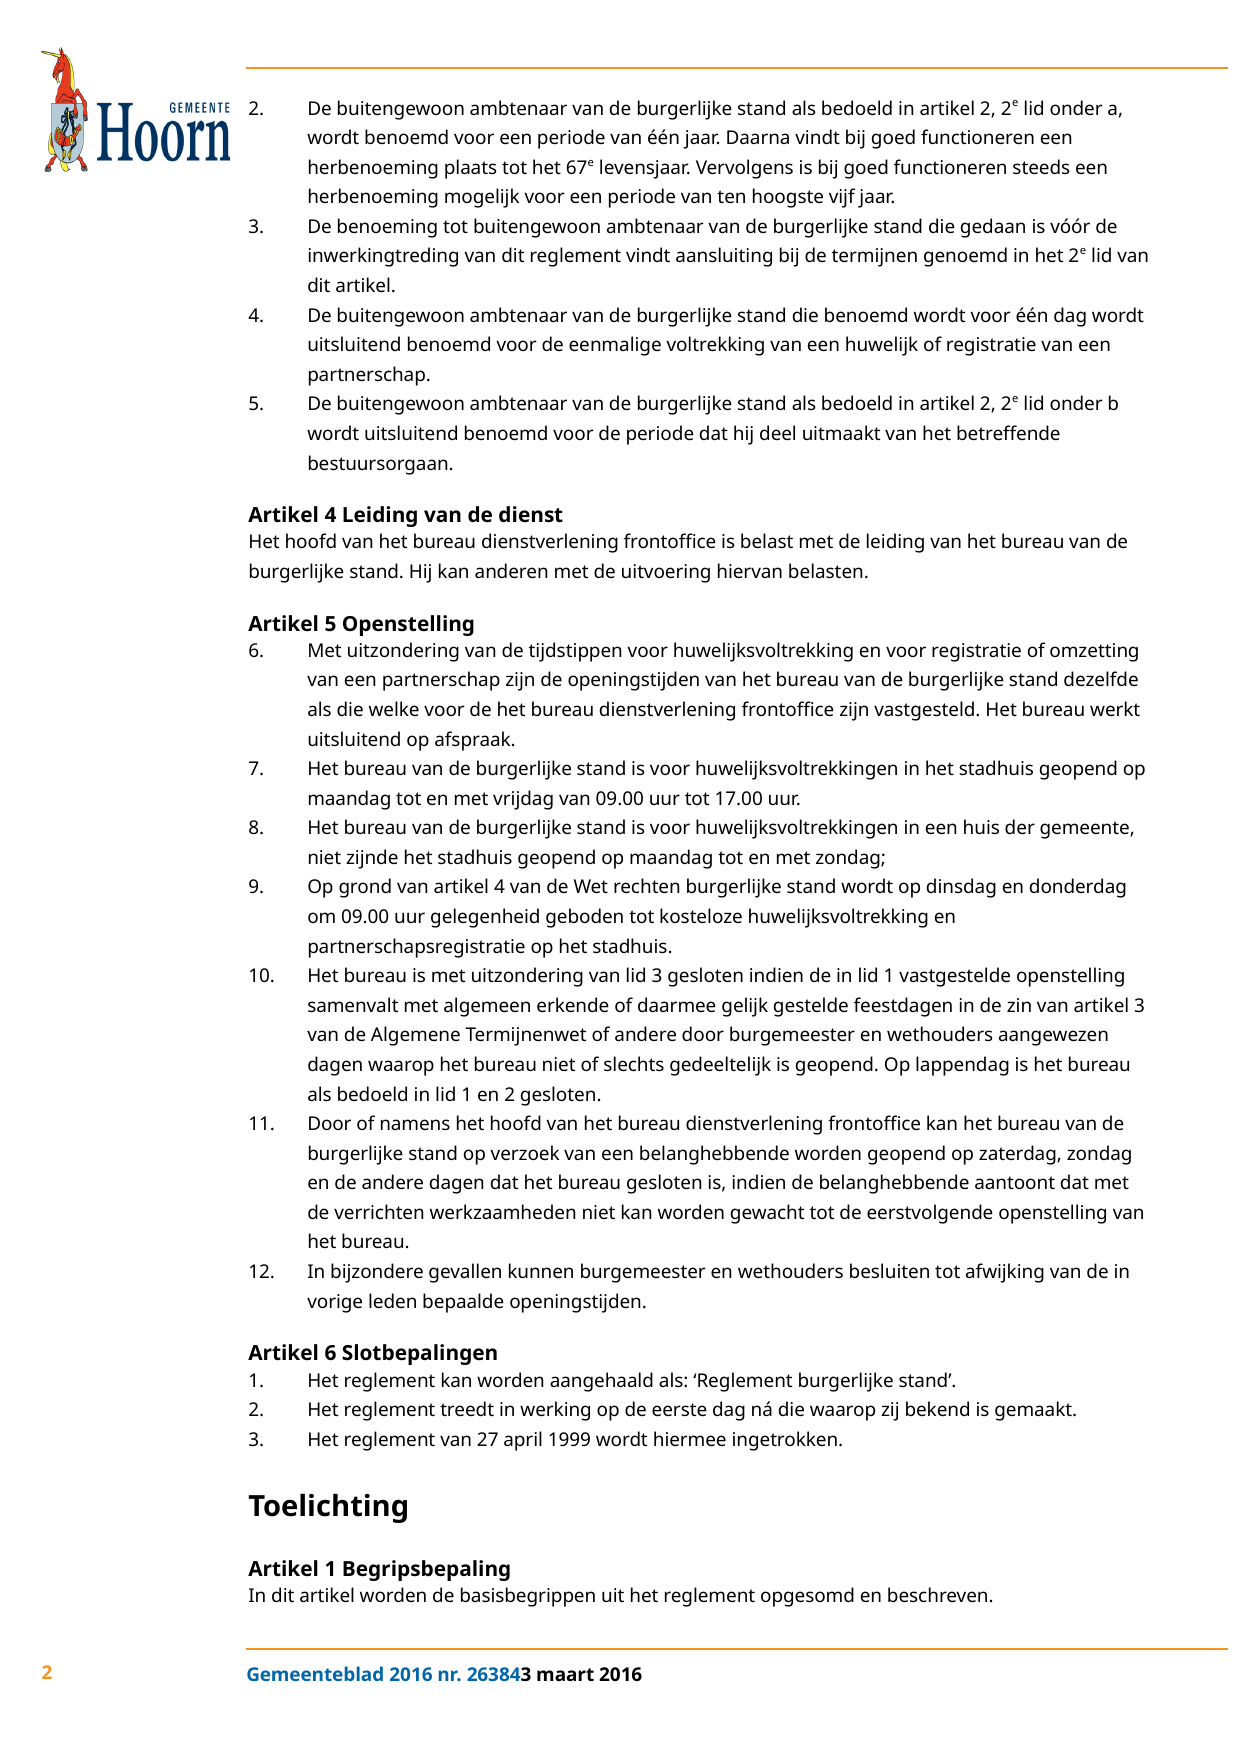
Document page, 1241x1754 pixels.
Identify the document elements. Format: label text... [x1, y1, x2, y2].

text Artikel 5 Openstelling [248, 609, 1152, 637]
list De buitengewoon ambtenaar van de burgerlijke stand als bedoeld in artikel 2, 2e lid onder b wordt uitsluitend benoemd voor de periode dat hij deel uitmaakt van het betreffende bestuursorgaan. [248, 391, 1152, 476]
text In dit artikel worden de basisbegrippen uit het reglement opgesomd en beschreven. [248, 1582, 1152, 1608]
text Artikel 1 Begripsbepaling [248, 1554, 1152, 1582]
list Door of namens het hoofd van het bureau dienstverlening frontoffice kan het bureau van de burgerlijke stand op verzoek van een belanghebbende worden geopend op zaterdag, zondag en de andere dagen dat het bureau gesloten is, indien de belanghebbende aantoont dat met de verrichten werkzaamheden niet kan worden gewacht tot de eerstvolgende openstelling van het bureau. [248, 1110, 1152, 1254]
list Het bureau van de burgerlijke stand is voor huwelijksvoltrekkingen in een huis der gemeente, niet zijnde het stadhuis geopend op maandag tot en met zondag; [248, 814, 1152, 870]
list Op grond van artikel 4 van de Wet rechten burgerlijke stand wordt op dinsdag en donderdag om 09.00 uur gelegenheid geboden tot kosteloze huwelijksvoltrekking en partnerschapsregistratie op het stadhuis. [248, 874, 1152, 959]
list Het reglement van 27 april 1999 wordt hiermee ingetrokken. [248, 1426, 1152, 1452]
list Het reglement kan worden aangehaald als: ‘Reglement burgerlijke stand’. [248, 1367, 1152, 1392]
list In bijzondere gevallen kunnen burgemeester en wethouders besluiten tot afwijking van de in vorige leden bepaalde openingstijden. [248, 1258, 1152, 1314]
list De buitengewoon ambtenaar van de burgerlijke stand als bedoeld in artikel 2, 2e lid onder a, wordt benoemd voor een periode van één jaar. Daarna vindt bij goed functioneren een herbenoeming plaats tot het 67e levensjaar. Vervolgens is bij goed functioneren steeds een herbenoeming mogelijk voor een periode van ten hoogste vijf jaar. [248, 95, 1152, 209]
picture [41, 47, 231, 172]
text Artikel 6 Slotbepalingen [248, 1338, 1152, 1367]
list De buitengewoon ambtenaar van de burgerlijke stand die benoemd wordt voor één dag wordt uitsluitend benoemd voor de eenmalige voltrekking van een huwelijk of registratie van een partnerschap. [248, 302, 1152, 387]
list Het bureau is met uitzondering van lid 3 gesloten indien de in lid 1 vastgestelde openstelling samenvalt met algemeen erkende of daarmee gelijk gestelde feestdagen in de zin van artikel 3 van de Algemene Termijnenwet of andere door burgemeester en wethouders aangewezen dagen waarop het bureau niet of slechts gedeeltelijk is geopend. Op lappendag is het bureau als bedoeld in lid 1 en 2 gesloten. [248, 962, 1152, 1107]
text Toelichting [248, 1485, 1152, 1525]
list De benoeming tot buitengewoon ambtenaar van de burgerlijke stand die gedaan is vóór de inwerkingtreding van dit reglement vindt aansluiting bij de termijnen genoemd in het 2e lid van dit artikel. [248, 213, 1152, 298]
text Artikel 4 Leiding van de dienst [248, 500, 1152, 529]
list Het bureau van de burgerlijke stand is voor huwelijksvoltrekkingen in het stadhuis geopend op maandag tot en met vrijdag van 09.00 uur tot 17.00 uur. [248, 755, 1152, 811]
list Het reglement treedt in werking op de eerste dag ná die waarop zij bekend is gemaakt. [248, 1396, 1152, 1422]
list Met uitzondering van de tijdstippen voor huwelijksvoltrekking en voor registratie of omzetting van een partnerschap zijn de openingstijden van het bureau van de burgerlijke stand dezelfde als die welke voor de het bureau dienstverlening frontoffice zijn vastgesteld. Het bureau werkt uitsluitend op afspraak. [248, 637, 1152, 752]
text Het hoofd van het bureau dienstverlening frontoffice is belast met de leiding van het bureau van de burgerlijke stand. Hij kan anderen met de uitvoering hiervan belasten. [248, 529, 1152, 584]
